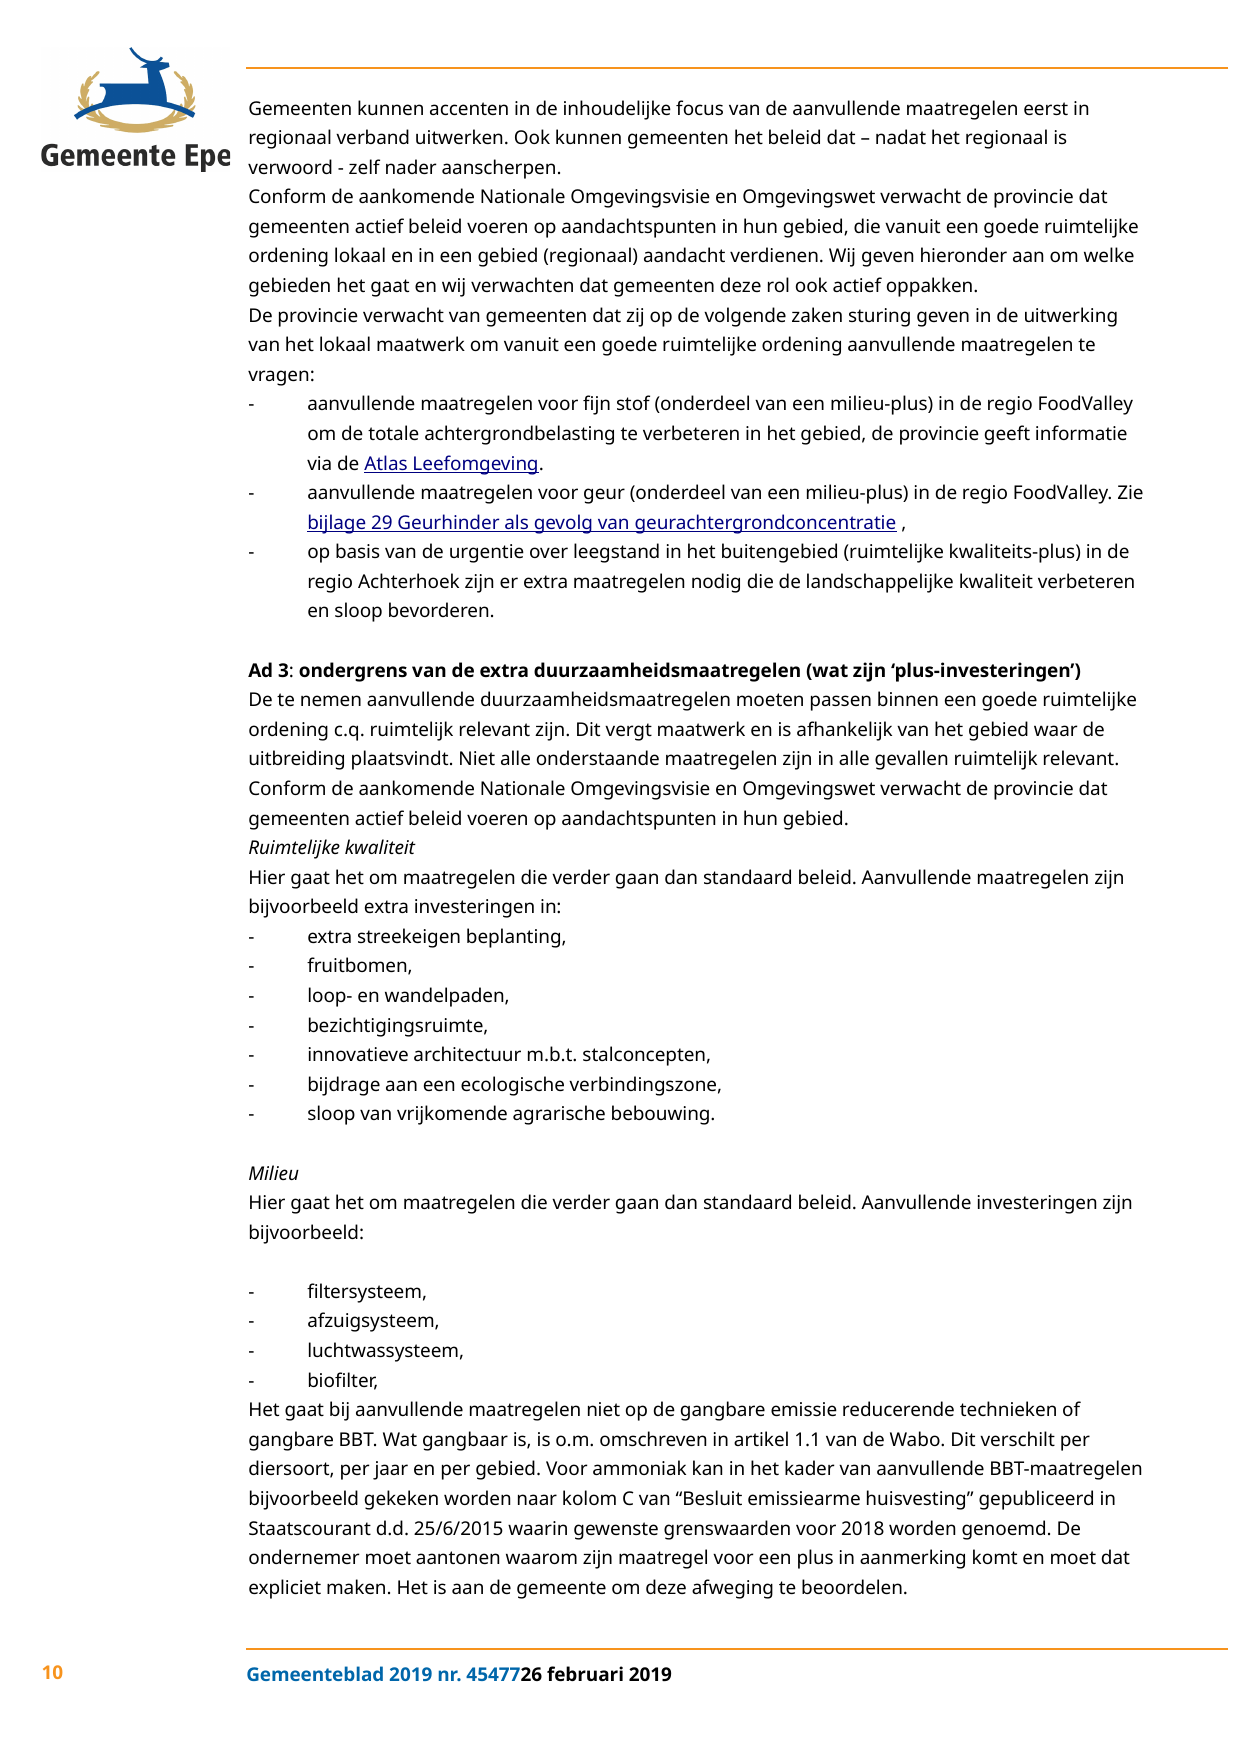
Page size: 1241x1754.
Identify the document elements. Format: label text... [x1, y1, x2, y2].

list innovatieve architectuur m.b.t. stalconcepten, [248, 1041, 1152, 1067]
list op basis van de urgentie over leegstand in het buitengebied (ruimtelijke kwaliteits-plus) in de regio Achterhoek zijn er extra maatregelen nodig die de landschappelijke kwaliteit verbeteren en sloop bevorderen. [248, 538, 1152, 623]
list biofilter, [248, 1367, 1152, 1393]
list loop- en wandelpaden, [248, 982, 1152, 1008]
text De provincie verwacht van gemeenten dat zij op de volgende zaken sturing geven in de uitwerking van het lokaal maatwerk om vanuit een goede ruimtelijke ordening aanvullende maatregelen te vragen: [248, 302, 1152, 387]
text Gemeenten kunnen accenten in de inhoudelijke focus van de aanvullende maatregelen eerst in regionaal verband uitwerken. Ook kunnen gemeenten het beleid dat – nadat het regionaal is verwoord - zelf nader aanscherpen. [248, 95, 1152, 180]
picture [41, 47, 231, 172]
text Ruimtelijke kwaliteit [248, 834, 1152, 860]
text Milieu [248, 1160, 1152, 1186]
text Hier gaat het om maatregelen die verder gaan dan standaard beleid. Aanvullende maatregelen zijn bijvoorbeeld extra investeringen in: [248, 864, 1152, 919]
list fruitbomen, [248, 953, 1152, 978]
list luchtwassysteem, [248, 1337, 1152, 1363]
list bezichtigingsruimte, [248, 1012, 1152, 1038]
text Hier gaat het om maatregelen die verder gaan dan standaard beleid. Aanvullende investeringen zijn bijvoorbeeld: [248, 1189, 1152, 1245]
list aanvullende maatregelen voor fijn stof (onderdeel van een milieu-plus) in de regio FoodValley om de totale achtergrondbelasting te verbeteren in het gebied, de provincie geeft informatie via de Atlas Leefomgeving. [248, 391, 1152, 476]
list sloop van vrijkomende agrarische bebouwing. [248, 1101, 1152, 1126]
list filtersysteem, [248, 1278, 1152, 1304]
list extra streekeigen beplanting, [248, 923, 1152, 949]
text Het gaat bij aanvullende maatregelen niet op de gangbare emissie reducerende technieken of gangbare BBT. Wat gangbaar is, is o.m. omschreven in artikel 1.1 van de Wabo. Dit verschilt per diersoort, per jaar en per gebied. Voor ammoniak kan in het kader van aanvullende BBT-maatregelen bijvoorbeeld gekeken worden naar kolom C van “Besluit emissiearme huisvesting” gepubliceerd in Staatscourant d.d. 25/6/2015 waarin gewenste grenswaarden voor 2018 worden genoemd. De ondernemer moet aantonen waarom zijn maatregel voor een plus in aanmerking komt en moet dat expliciet maken. Het is aan de gemeente om deze afweging te beoordelen. [248, 1396, 1152, 1600]
list aanvullende maatregelen voor geur (onderdeel van een milieu-plus) in de regio FoodValley. Zie bijlage 29 Geurhinder als gevolg van geurachtergrondconcentratie , [248, 479, 1152, 535]
list bijdrage aan een ecologische verbindingszone, [248, 1071, 1152, 1097]
text De te nemen aanvullende duurzaamheidsmaatregelen moeten passen binnen een goede ruimtelijke ordening c.q. ruimtelijk relevant zijn. Dit vergt maatwerk en is afhankelijk van het gebied waar de uitbreiding plaatsvindt. Niet alle onderstaande maatregelen zijn in alle gevallen ruimtelijk relevant. Conform de aankomende Nationale Omgevingsvisie en Omgevingswet verwacht de provincie dat gemeenten actief beleid voeren op aandachtspunten in hun gebied. [248, 686, 1152, 831]
text Ad 3: ondergrens van de extra duurzaamheidsmaatregelen (wat zijn ‘plus-investeringen’) [248, 657, 1152, 683]
text Conform de aankomende Nationale Omgevingsvisie en Omgevingswet verwacht de provincie dat gemeenten actief beleid voeren op aandachtspunten in hun gebied, die vanuit een goede ruimtelijke ordening lokaal en in een gebied (regionaal) aandacht verdienen. Wij geven hieronder aan om welke gebieden het gaat en wij verwachten dat gemeenten deze rol ook actief oppakken. [248, 183, 1152, 298]
list afzuigsysteem, [248, 1308, 1152, 1333]
